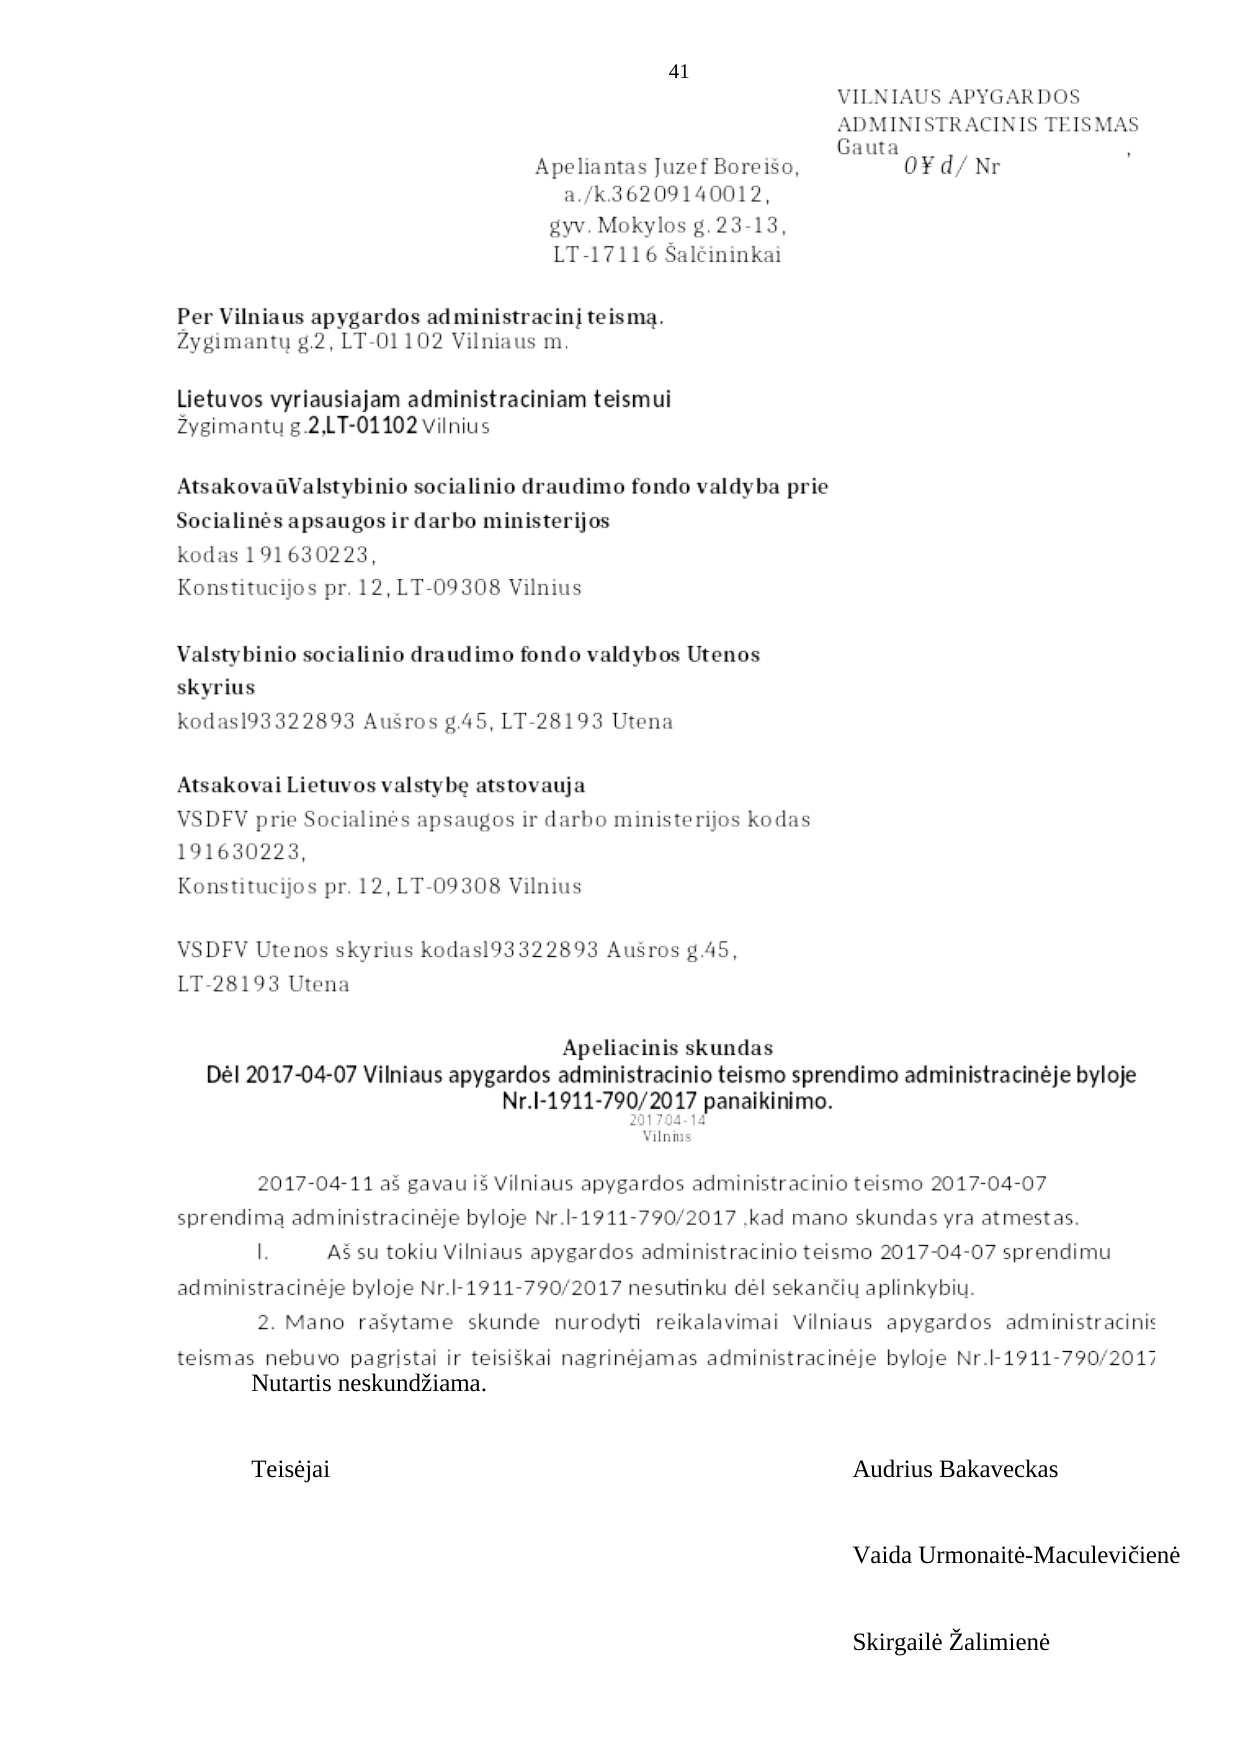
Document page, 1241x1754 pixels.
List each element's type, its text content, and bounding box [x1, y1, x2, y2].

text Skirgailė Žalimienė [717, 1627, 1181, 1655]
text Teisėjai Audrius Bakaveckas [177, 1454, 1181, 1483]
text Nutartis neskundžiama. [177, 1368, 1181, 1397]
text Vaida Urmonaitė-Maculevičienė [717, 1540, 1181, 1569]
